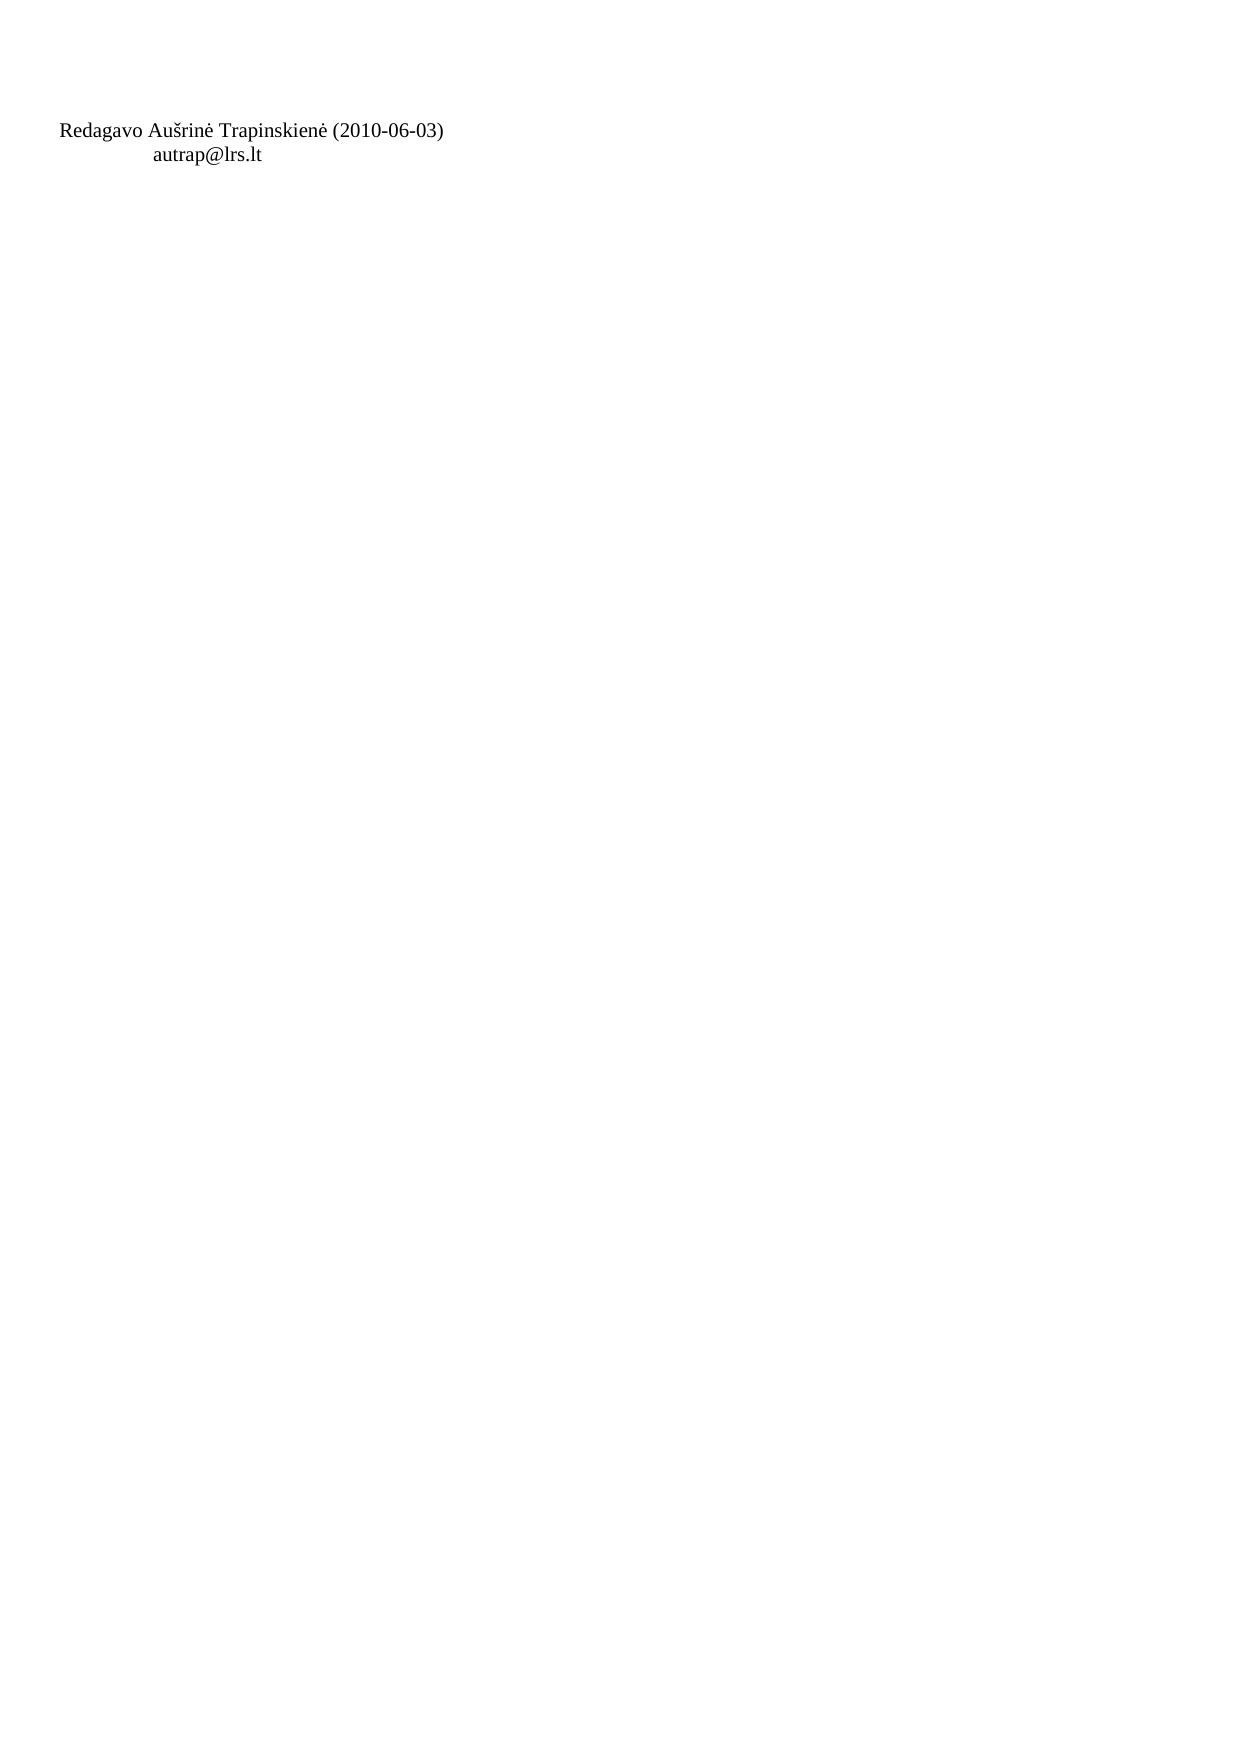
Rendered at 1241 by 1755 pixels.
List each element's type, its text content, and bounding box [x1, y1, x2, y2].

text autrap@lrs.lt [59, 142, 1122, 166]
text Redagavo Aušrinė Trapinskienė (2010-06-03) [59, 118, 1122, 142]
